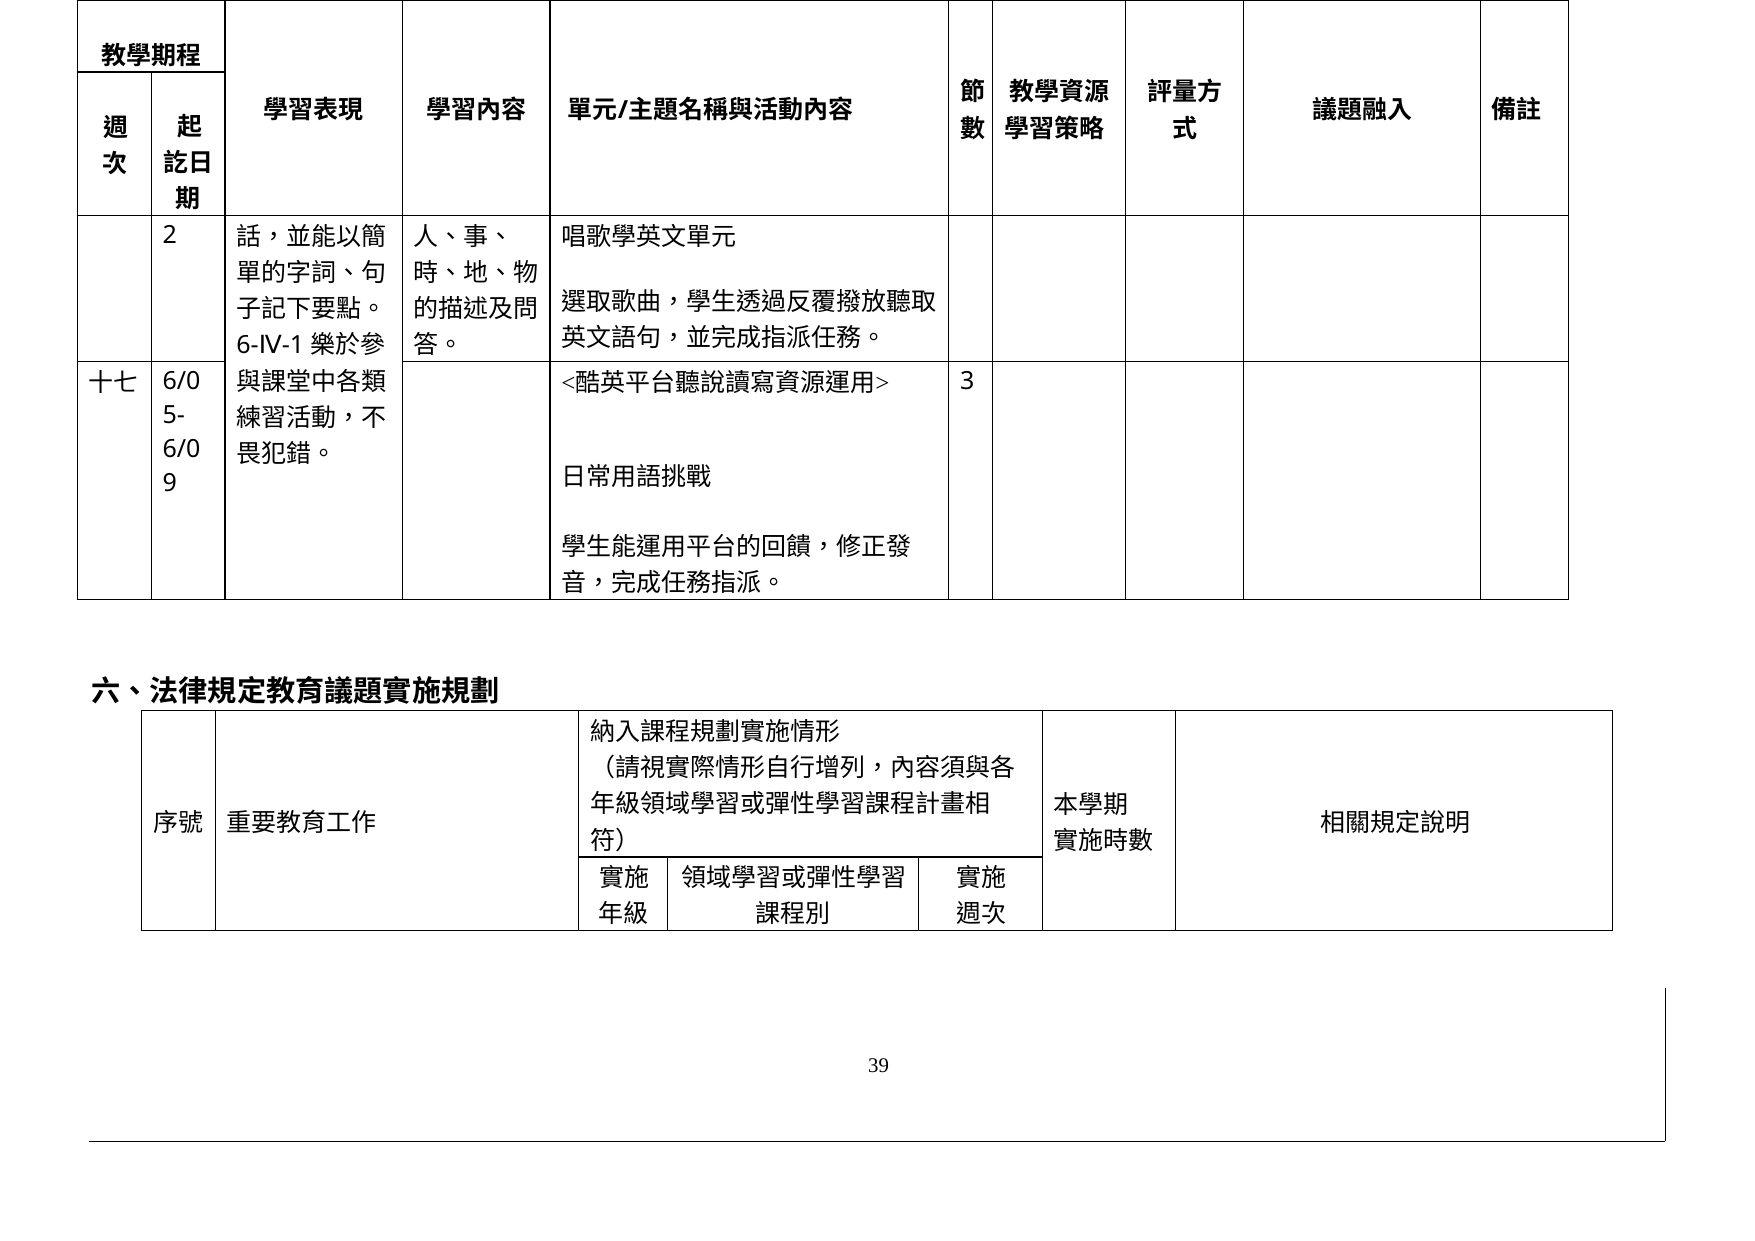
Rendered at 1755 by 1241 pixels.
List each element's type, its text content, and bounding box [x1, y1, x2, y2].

table_cell 週次 [78, 73, 151, 215]
table_header 單元/主題名稱與活動內容 [551, 1, 948, 215]
table_cell 起訖日期 [152, 73, 224, 215]
table_cell 3 [949, 362, 992, 599]
table_cell 6/05-6/09 [152, 362, 224, 599]
table_header 納入課程規劃實施情形 （請視實際情形自行增列，內容須與各年級領域學習或彈性學習課程計畫相符） [579, 711, 1042, 856]
table_cell 唱歌學英文單元 選取歌曲，學生透過反覆撥放聽取英文語句，並完成指派任務。 [551, 216, 948, 361]
table_cell 十七 [78, 362, 151, 599]
table_header 重要教育工作 [216, 711, 578, 930]
table_header 評量方式 [1126, 1, 1243, 215]
table_header 備註 [1481, 1, 1568, 215]
table_cell <酷英平台聽說讀寫資源運用> 日常用語挑戰 學生能運用平台的回饋，修正發音，完成任務指派。 [551, 362, 948, 599]
table_header 節數 [949, 1, 992, 215]
table_cell 領域學習或彈性學習課程別 [668, 858, 918, 930]
table_cell 人、事、時、地、物的描述及問答。 [403, 216, 549, 361]
table_header 議題融入 [1244, 1, 1480, 215]
table_cell 實施年級 [579, 858, 667, 930]
table_header 序號 [142, 711, 215, 930]
table_cell [403, 362, 549, 599]
table_cell [993, 362, 1125, 599]
table_cell [993, 216, 1125, 361]
table_cell [1244, 362, 1480, 599]
table_cell [78, 216, 151, 361]
table_header 相關規定說明 [1176, 711, 1612, 930]
table_cell [1126, 216, 1243, 361]
table_cell 2 [152, 216, 224, 361]
table_cell 話，並能以簡單的字詞、句子記下要點。 6-Ⅳ-1 樂於參與課堂中各類練習活動，不畏犯錯。 [226, 216, 402, 599]
table_header 教學資源 學習策略 [993, 1, 1125, 215]
table_cell [1481, 216, 1568, 361]
text 六、法律規定教育議題實施規劃 [89, 668, 1665, 710]
table_header 教學期程 [78, 1, 224, 71]
table_header 學習內容 [403, 1, 549, 215]
table_header 學習表現 [226, 1, 402, 215]
table_cell 實施 週次 [919, 858, 1042, 930]
table_header 本學期 實施時數 [1043, 711, 1175, 930]
table_cell [1481, 362, 1568, 599]
table_cell [1244, 216, 1480, 361]
table_cell [949, 216, 992, 361]
table_cell [1126, 362, 1243, 599]
